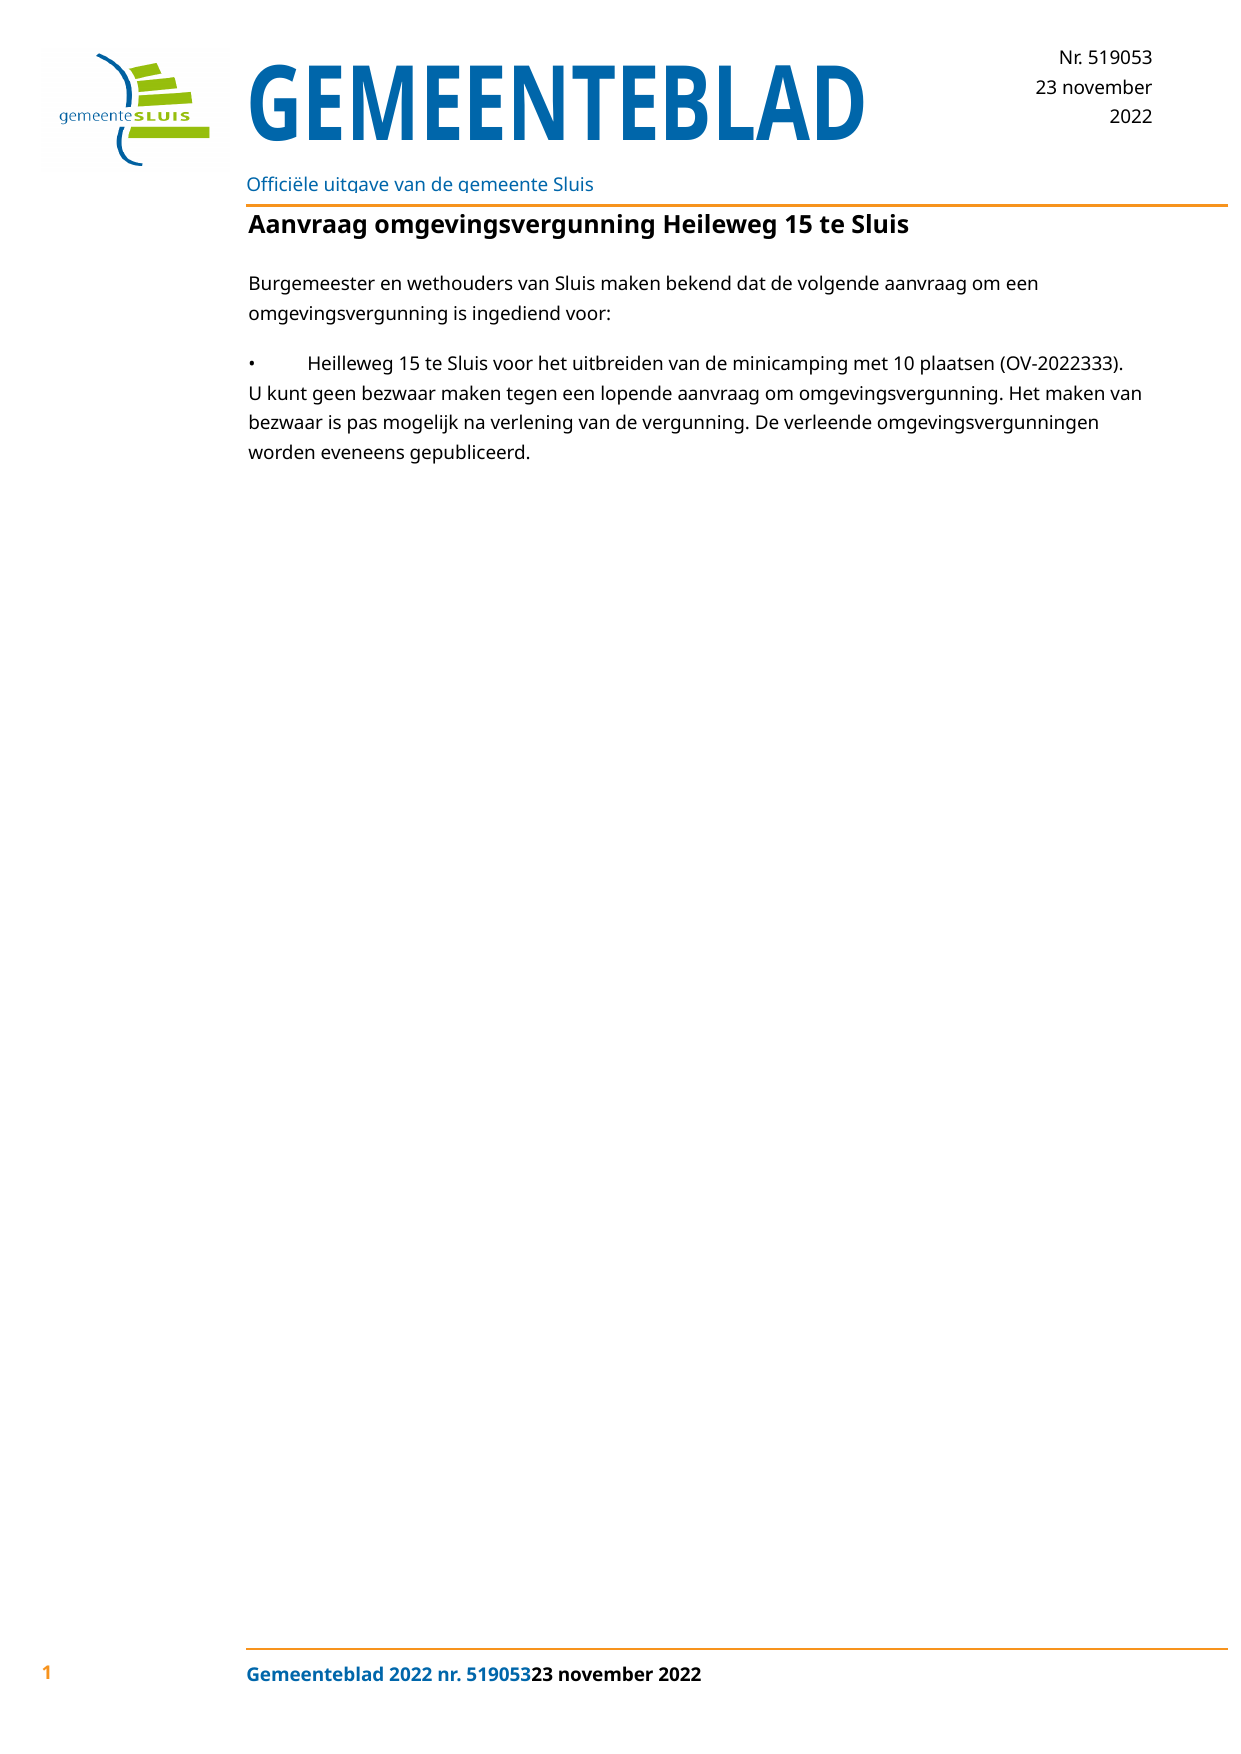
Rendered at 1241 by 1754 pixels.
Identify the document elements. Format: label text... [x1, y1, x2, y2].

text Aanvraag omgevingsvergunning Heileweg 15 te Sluis [248, 207, 1152, 241]
text Burgemeester en wethouders van Sluis maken bekend dat de volgende aanvraag om een omgevingsvergunning is ingediend voor: [248, 270, 1152, 326]
text U kunt geen bezwaar maken tegen een lopende aanvraag om omgevingsvergunning. Het maken van bezwaar is pas mogelijk na verlening van de vergunning. De verleende omgevingsvergunningen worden eveneens gepubliceerd. [248, 380, 1152, 465]
picture [41, 47, 231, 172]
list Heilleweg 15 te Sluis voor het uitbreiden van de minicamping met 10 plaatsen (OV-2022333). [248, 350, 1152, 376]
